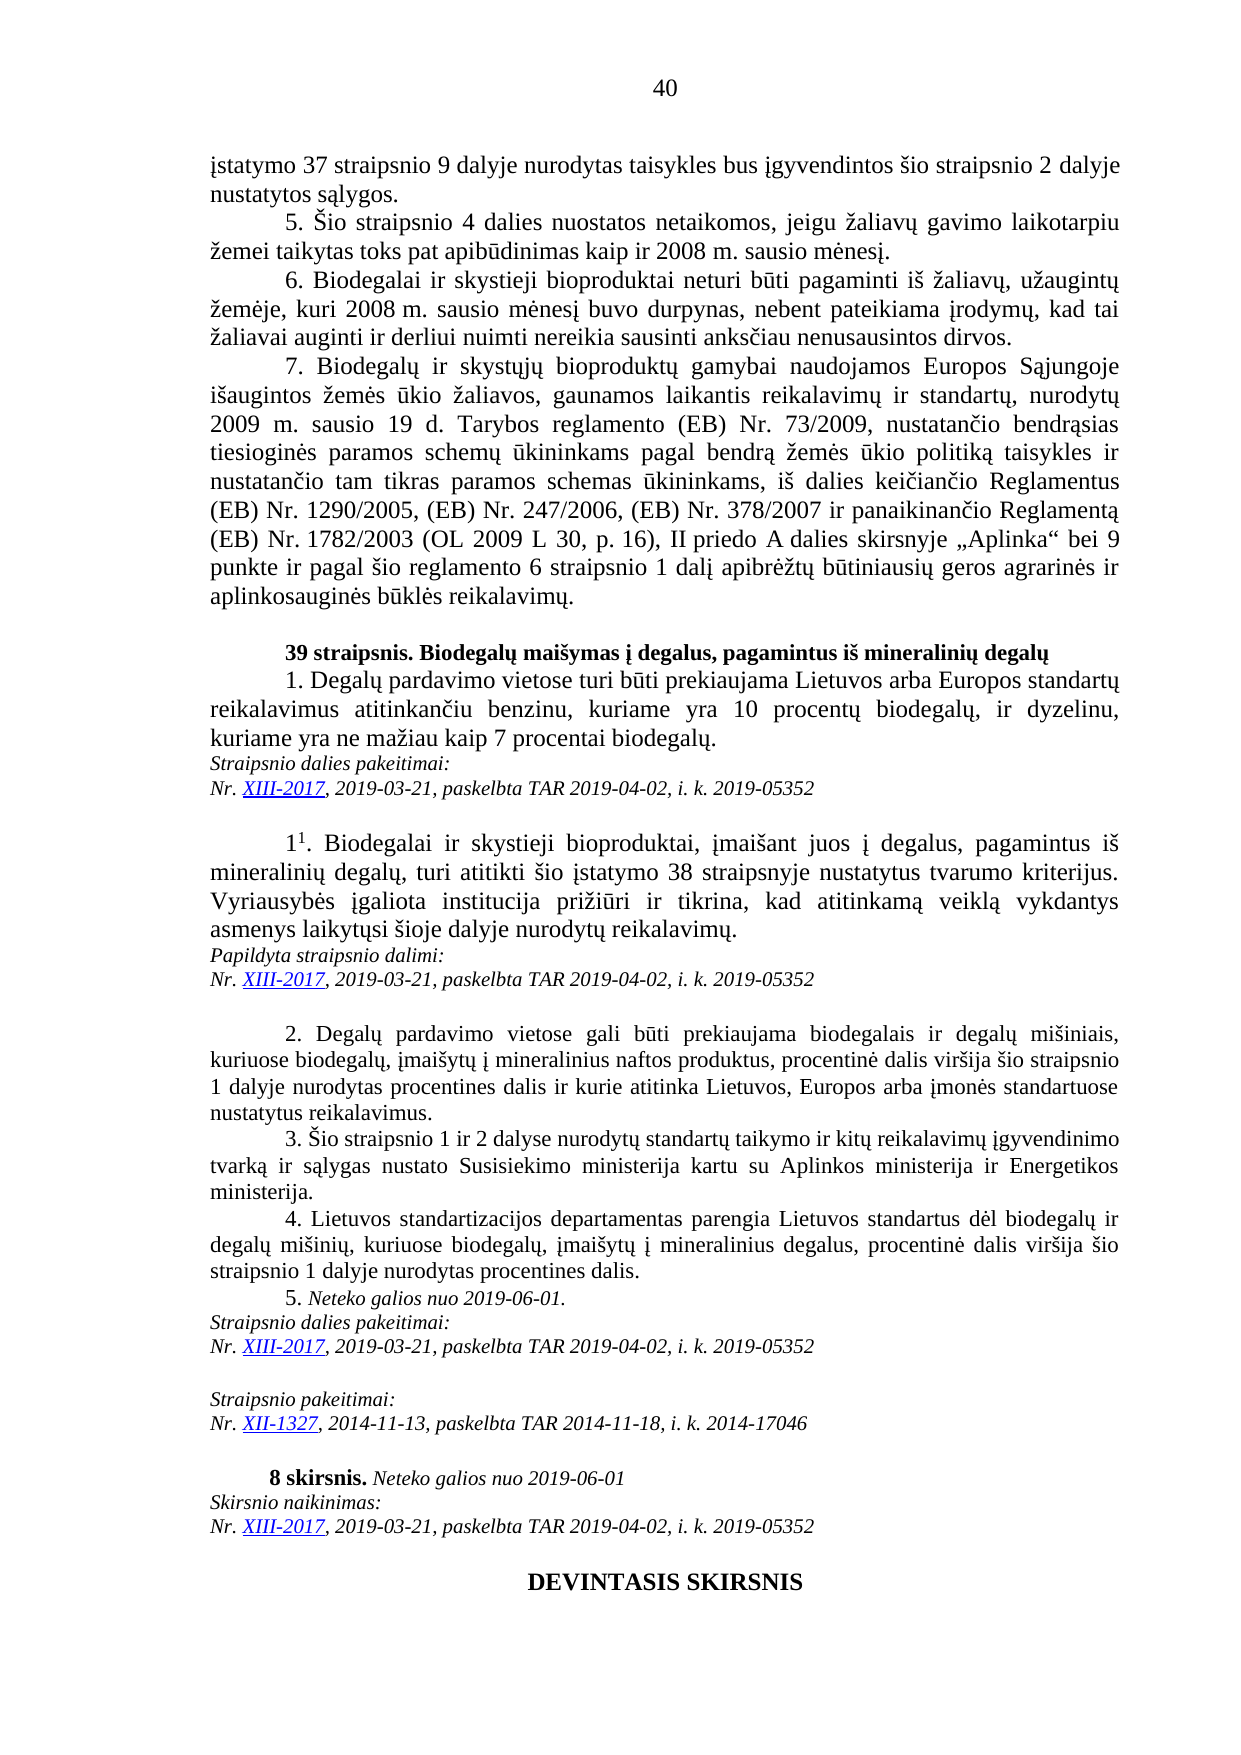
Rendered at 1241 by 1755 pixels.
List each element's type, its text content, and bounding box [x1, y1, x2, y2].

text Straipsnio dalies pakeitimai: [210, 751, 1120, 775]
text 11. Biodegalai ir skystieji bioproduktai, įmaišant juos į degalus, pagamintus iš mineralinių degalų, turi atitikti šio įstatymo 38 straipsnyje nustatytus tvarumo kriterijus. Vyriausybės įgaliota institucija prižiūri ir tikrina, kad atitinkamą veiklą vykdantys asmenys laikytųsi šioje dalyje nurodytų reikalavimų. [210, 828, 1120, 943]
text Nr. XIII-2017, 2019-03-21, paskelbta TAR 2019-04-02, i. k. 2019-05352 [210, 1514, 1120, 1538]
text 3. Šio straipsnio 1 ir 2 dalyse nurodytų standartų taikymo ir kitų reikalavimų įgyvendinimo tvarką ir sąlygas nustato Susisiekimo ministerija kartu su Aplinkos ministerija ir Energetikos ministerija. [210, 1126, 1120, 1204]
text Nr. XIII-2017, 2019-03-21, paskelbta TAR 2019-04-02, i. k. 2019-05352 [210, 967, 1120, 991]
text Nr. XIII-2017, 2019-03-21, paskelbta TAR 2019-04-02, i. k. 2019-05352 [210, 775, 1120, 799]
text Nr. XIII-2017, 2019-03-21, paskelbta TAR 2019-04-02, i. k. 2019-05352 [210, 1334, 1120, 1358]
text 6. Biodegalai ir skystieji bioproduktai neturi būti pagaminti iš žaliavų, užaugintų žemėje, kuri 2008 m. sausio mėnesį buvo durpynas, nebent pateikiama įrodymų, kad tai žaliavai auginti ir derliui nuimti nereikia sausinti anksčiau nenusausintos dirvos. [210, 265, 1120, 351]
text Papildyta straipsnio dalimi: [210, 943, 1120, 967]
text įstatymo 37 straipsnio 9 dalyje nurodytas taisykles bus įgyvendintos šio straipsnio 2 dalyje nustatytos sąlygos. [210, 150, 1120, 207]
text 4. Lietuvos standartizacijos departamentas parengia Lietuvos standartus dėl biodegalų ir degalų mišinių, kuriuose biodegalų, įmaišytų į mineralinius degalus, procentinė dalis viršija šio straipsnio 1 dalyje nurodytas procentines dalis. [210, 1204, 1120, 1284]
text Straipsnio pakeitimai: [210, 1387, 1120, 1411]
text 1. Degalų pardavimo vietose turi būti prekiaujama Lietuvos arba Europos standartų reikalavimus atitinkančiu benzinu, kuriame yra 10 procentų biodegalų, ir dyzelinu, kuriame yra ne mažiau kaip 7 procentai biodegalų. [210, 665, 1120, 751]
text 8 skirsnis. Neteko galios nuo 2019-06-01 [210, 1464, 1120, 1490]
text 7. Biodegalų ir skystųjų bioproduktų gamybai naudojamos Europos Sąjungoje išaugintos žemės ūkio žaliavos, gaunamos laikantis reikalavimų ir standartų, nurodytų 2009 m. sausio 19 d. Tarybos reglamento (EB) Nr. 73/2009, nustatančio bendrąsias tiesioginės paramos schemų ūkininkams pagal bendrą žemės ūkio politiką taisykles ir nustatančio tam tikras paramos schemas ūkininkams, iš dalies keičiančio Reglamentus (EB) Nr. 1290/2005, (EB) Nr. 247/2006, (EB) Nr. 378/2007 ir panaikinančio Reglamentą (EB) Nr. 1782/2003 (OL 2009 L 30, p. 16), II priedo A dalies skirsnyje „Aplinka“ bei 9 punkte ir pagal šio reglamento 6 straipsnio 1 dalį apibrėžtų būtiniausių geros agrarinės ir aplinkosauginės būklės reikalavimų. [210, 351, 1120, 610]
text 5. Neteko galios nuo 2019-06-01. [210, 1284, 1120, 1310]
text 39 straipsnis. Biodegalų maišymas į degalus, pagamintus iš mineralinių degalų [285, 639, 1120, 665]
text Straipsnio dalies pakeitimai: [210, 1310, 1120, 1334]
text 2. Degalų pardavimo vietose gali būti prekiaujama biodegalais ir degalų mišiniais, kuriuose biodegalų, įmaišytų į mineralinius naftos produktus, procentinė dalis viršija šio straipsnio 1 dalyje nurodytas procentines dalis ir kurie atitinka Lietuvos, Europos arba įmonės standartuose nustatytus reikalavimus. [210, 1020, 1120, 1126]
text Skirsnio naikinimas: [210, 1490, 1120, 1514]
text DEVINTASIS SKIRSNIS [210, 1567, 1120, 1596]
text Nr. XII-1327, 2014-11-13, paskelbta TAR 2014-11-18, i. k. 2014-17046 [210, 1411, 1120, 1435]
text 5. Šio straipsnio 4 dalies nuostatos netaikomos, jeigu žaliavų gavimo laikotarpiu žemei taikytas toks pat apibūdinimas kaip ir 2008 m. sausio mėnesį. [210, 207, 1120, 265]
